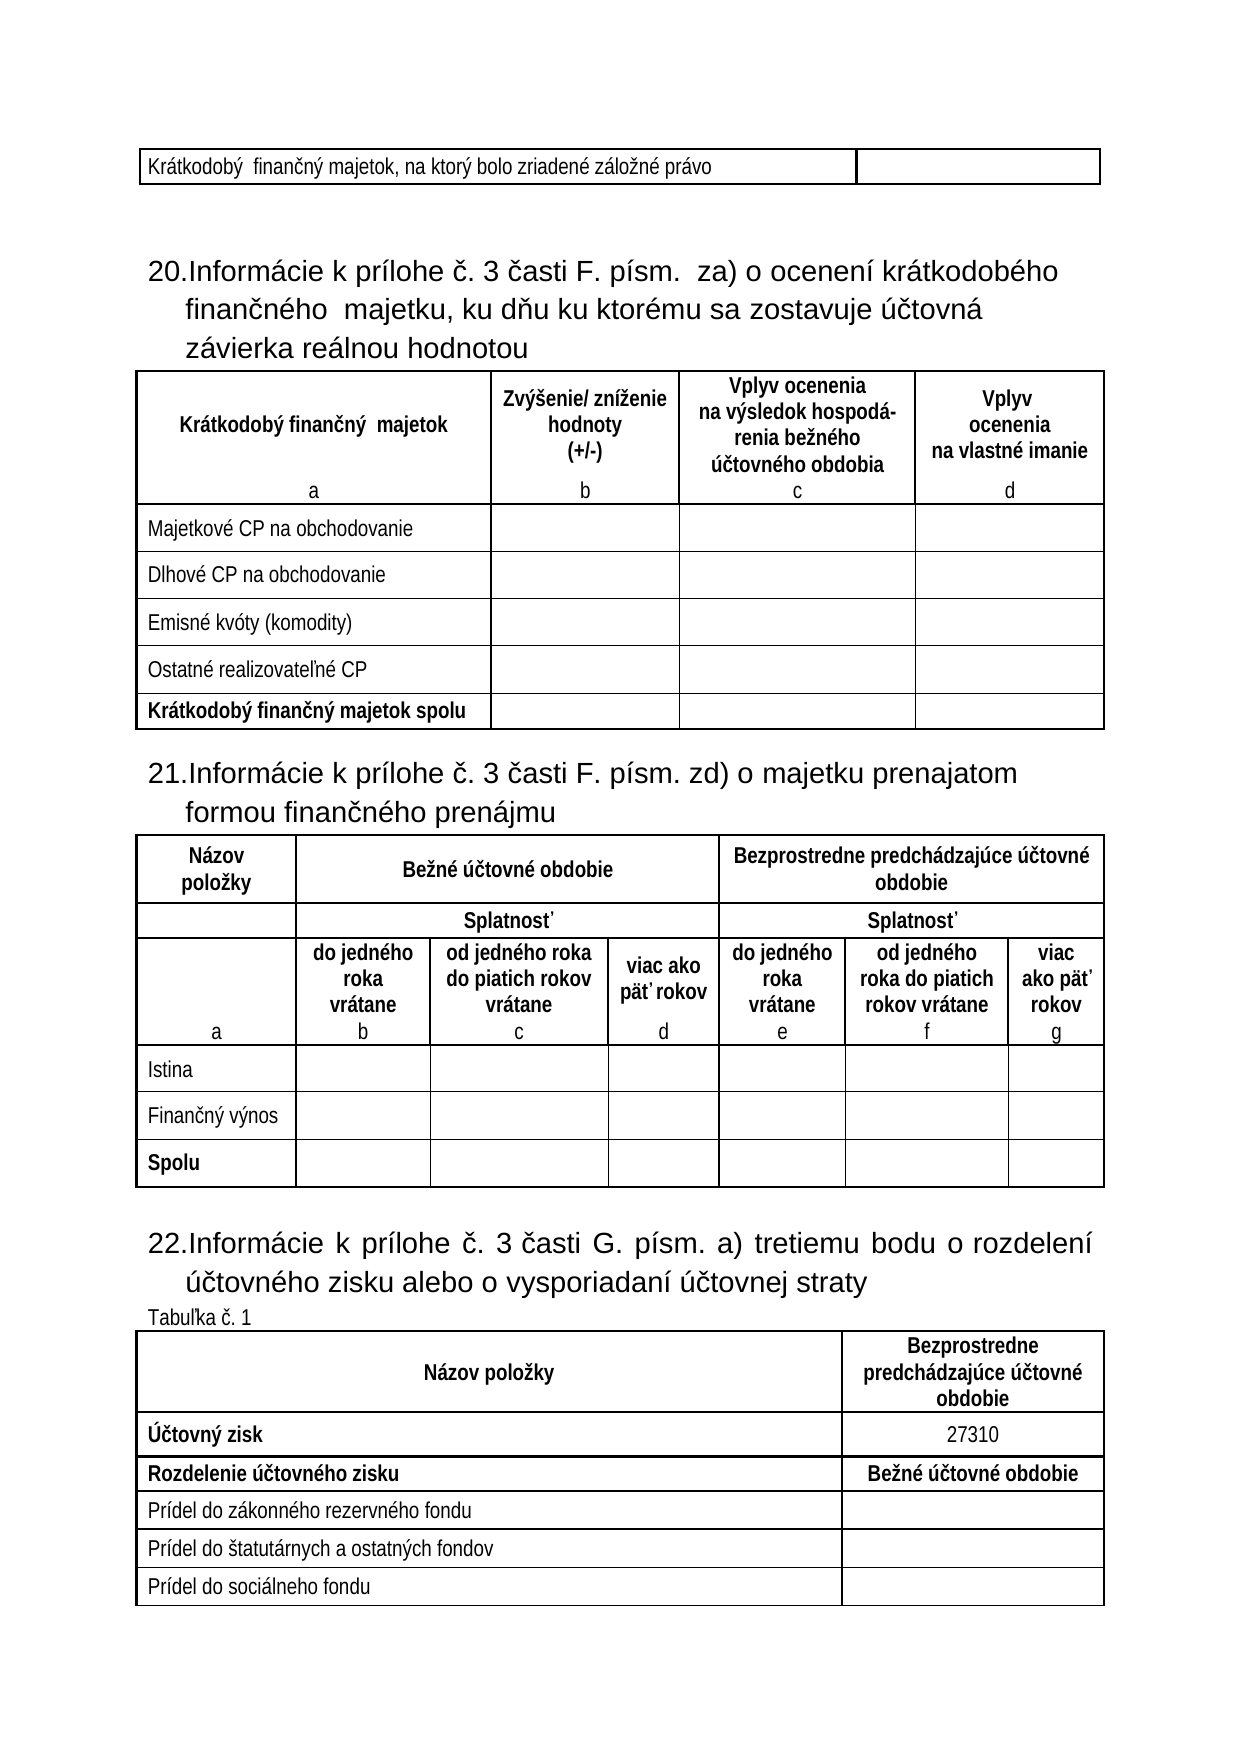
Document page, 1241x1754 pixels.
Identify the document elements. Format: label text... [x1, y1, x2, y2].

table_cell Ostatné realizovateľné CP [138, 646, 490, 692]
table_cell [609, 1140, 718, 1186]
table_cell [297, 1092, 430, 1139]
table_cell [609, 1046, 718, 1091]
table_header Zvýšenie/ zníženie hodnoty (+/-) [492, 372, 678, 477]
table_cell [492, 505, 679, 551]
table_cell c [431, 1018, 607, 1044]
table_cell 27310 [843, 1413, 1103, 1455]
table_cell Emisné kvóty (komodity) [138, 599, 490, 645]
table_header Názov položky [138, 1332, 841, 1411]
table_cell Prídel do sociálneho fondu [138, 1568, 841, 1605]
table_cell e [720, 1018, 844, 1044]
table_cell d [609, 1018, 718, 1044]
table_cell do jedného roka vrátane [297, 939, 429, 1018]
table_cell [1009, 1140, 1103, 1186]
table_cell Istina [138, 1046, 295, 1091]
table_cell Splatnosť [297, 904, 718, 937]
table_cell [492, 599, 679, 645]
table_cell [680, 646, 915, 692]
table_cell [431, 1140, 608, 1186]
table_cell [492, 646, 679, 692]
table_cell [1009, 1046, 1103, 1091]
table_header Krátkodobý finančný majetok [138, 372, 490, 477]
table_header Bežné účtovné obdobie [297, 836, 718, 902]
table_cell Spolu [138, 1140, 295, 1186]
table_cell [431, 1092, 608, 1139]
table_cell od jedného roka do piatich rokov vrátane [846, 939, 1007, 1018]
table_header Vplyv ocenenia na vlastné imanie [916, 372, 1103, 477]
table_cell b [297, 1018, 429, 1044]
table_cell [858, 150, 1099, 183]
table_cell [297, 1140, 430, 1186]
table_cell [843, 1530, 1103, 1567]
table_header Vplyv ocenenia na výsledok hospodá-renia bežného účtovného obdobia [680, 372, 914, 477]
table_cell d [916, 477, 1103, 503]
table_cell viac ako päť rokov [609, 939, 718, 1018]
table_cell od jedného roka do piatich rokov vrátane [431, 939, 607, 1018]
title Informácie k prílohe č. 3 časti F. písm. za) o ocenení krátkodobého finančného majetku, ku dňu ku ktorému sa zostavuje účtovná závierka reálnou hodnotou [148, 254, 1093, 364]
table_cell Účtovný zisk [138, 1413, 841, 1455]
title Informácie k prílohe č. 3 časti G. písm. a) tretiemu bodu o rozdelení účtovného zisku alebo o vysporiadaní účtovnej straty [148, 1227, 1093, 1299]
table_cell Prídel do zákonného rezervného fondu [138, 1492, 841, 1528]
table_header Bezprostredne predchádzajúce účtovné obdobie [843, 1332, 1103, 1411]
table_cell [609, 1092, 718, 1139]
table_cell a [138, 1018, 295, 1044]
table_cell a [138, 477, 490, 503]
table_cell [916, 552, 1103, 598]
table_header Názov položky [138, 836, 295, 902]
table_cell [680, 552, 915, 598]
table_cell [492, 694, 679, 728]
table_cell viac ako päť rokov [1009, 939, 1103, 1018]
table_cell Rozdelenie účtovného zisku [138, 1458, 841, 1490]
table_cell [720, 1140, 845, 1186]
title Informácie k prílohe č. 3 časti F. písm. zd) o majetku prenajatom formou finančného prenájmu [148, 756, 1093, 828]
table_cell [138, 904, 295, 937]
table_cell [138, 939, 295, 1018]
table_cell Finančný výnos [138, 1092, 295, 1139]
table_cell [846, 1046, 1008, 1091]
table_cell g [1009, 1018, 1103, 1044]
table_cell Krátkodobý finančný majetok, na ktorý bolo zriadené záložné právo [141, 150, 855, 183]
text Tabuľka č. 1 [148, 1304, 1093, 1330]
table_cell [297, 1046, 430, 1091]
table_header Bezprostredne predchádzajúce účtovné obdobie [720, 836, 1103, 902]
table_cell [720, 1046, 845, 1091]
table_cell [720, 1092, 845, 1139]
table_cell [431, 1046, 608, 1091]
table_cell Bežné účtovné obdobie [843, 1458, 1103, 1490]
table_cell Dlhové CP na obchodovanie [138, 552, 490, 598]
table_cell Krátkodobý finančný majetok spolu [138, 694, 490, 728]
table_cell [916, 599, 1103, 645]
table_cell Prídel do štatutárnych a ostatných fondov [138, 1530, 841, 1567]
table_cell f [846, 1018, 1007, 1044]
table_cell [843, 1492, 1103, 1528]
table_cell [1009, 1092, 1103, 1139]
table_cell [916, 646, 1103, 692]
table_cell c [680, 477, 914, 503]
table_cell [492, 552, 679, 598]
table_cell do jedného roka vrátane [720, 939, 844, 1018]
table_cell [846, 1140, 1008, 1186]
table_cell [846, 1092, 1008, 1139]
table_cell b [492, 477, 678, 503]
table_cell [916, 505, 1103, 551]
table_cell [680, 505, 915, 551]
table_cell Majetkové CP na obchodovanie [138, 505, 490, 551]
table_cell [843, 1568, 1103, 1605]
table_cell Splatnosť [720, 904, 1103, 937]
table_cell [680, 599, 915, 645]
table_cell [916, 694, 1103, 728]
table_cell [680, 694, 915, 728]
